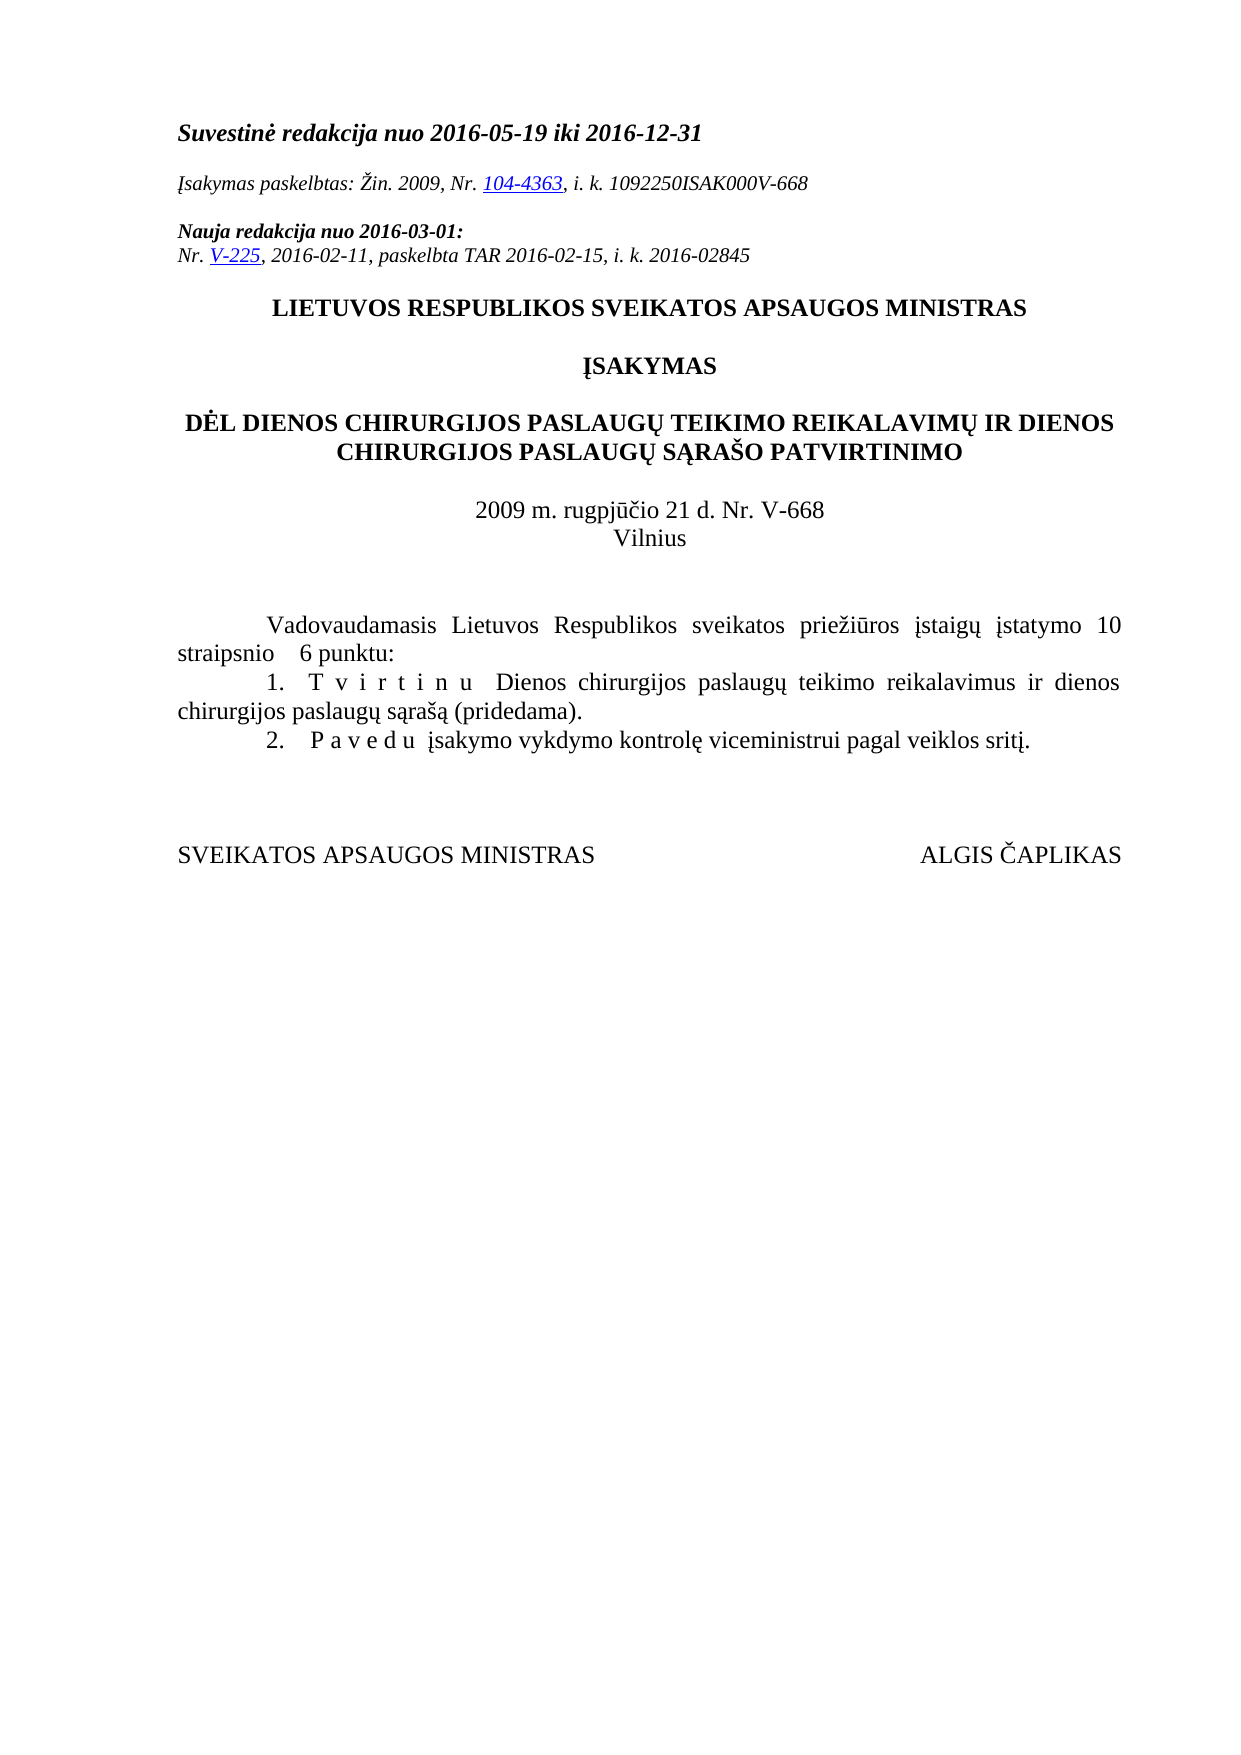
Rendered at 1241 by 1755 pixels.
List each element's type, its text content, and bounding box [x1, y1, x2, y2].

text Įsakymas paskelbtas: Žin. 2009, Nr. 104-4363, i. k. 1092250ISAK000V-668 [177, 171, 1122, 195]
text Vadovaudamasis Lietuvos Respublikos sveikatos priežiūros įstaigų įstatymo 10 straipsnio 6 punktu: [177, 610, 1122, 667]
text Vilnius [177, 523, 1122, 552]
text Nauja redakcija nuo 2016-03-01: [177, 219, 1122, 243]
text DĖL DIENOS CHIRURGIJOS PASLAUGŲ TEIKIMO REIKALAVIMŲ IR DIENOS CHIRURGIJOS PASLAUGŲ SĄRAŠO PATVIRTINIMO [177, 408, 1122, 466]
text 1. T v i r t i n u Dienos chirurgijos paslaugų teikimo reikalavimus ir dienos chirurgijos paslaugų sąrašą (pridedama). [177, 667, 1122, 725]
text Suvestinė redakcija nuo 2016-05-19 iki 2016-12-31 [177, 118, 1122, 147]
text 2. P a v e d u įsakymo vykdymo kontrolę viceministrui pagal veiklos sritį. [177, 725, 1122, 753]
text LIETUVOS RESPUBLIKOS SVEIKATOS APSAUGOS MINISTRAS [177, 293, 1122, 322]
text 2009 m. rugpjūčio 21 d. Nr. V-668 [177, 495, 1122, 523]
text Nr. V-225, 2016-02-11, paskelbta TAR 2016-02-15, i. k. 2016-02845 [177, 243, 1122, 267]
text ĮSAKYMAS [177, 351, 1122, 380]
text SVEIKATOS APSAUGOS MINISTRAS ALGIS ČAPLIKAS [177, 840, 1122, 868]
